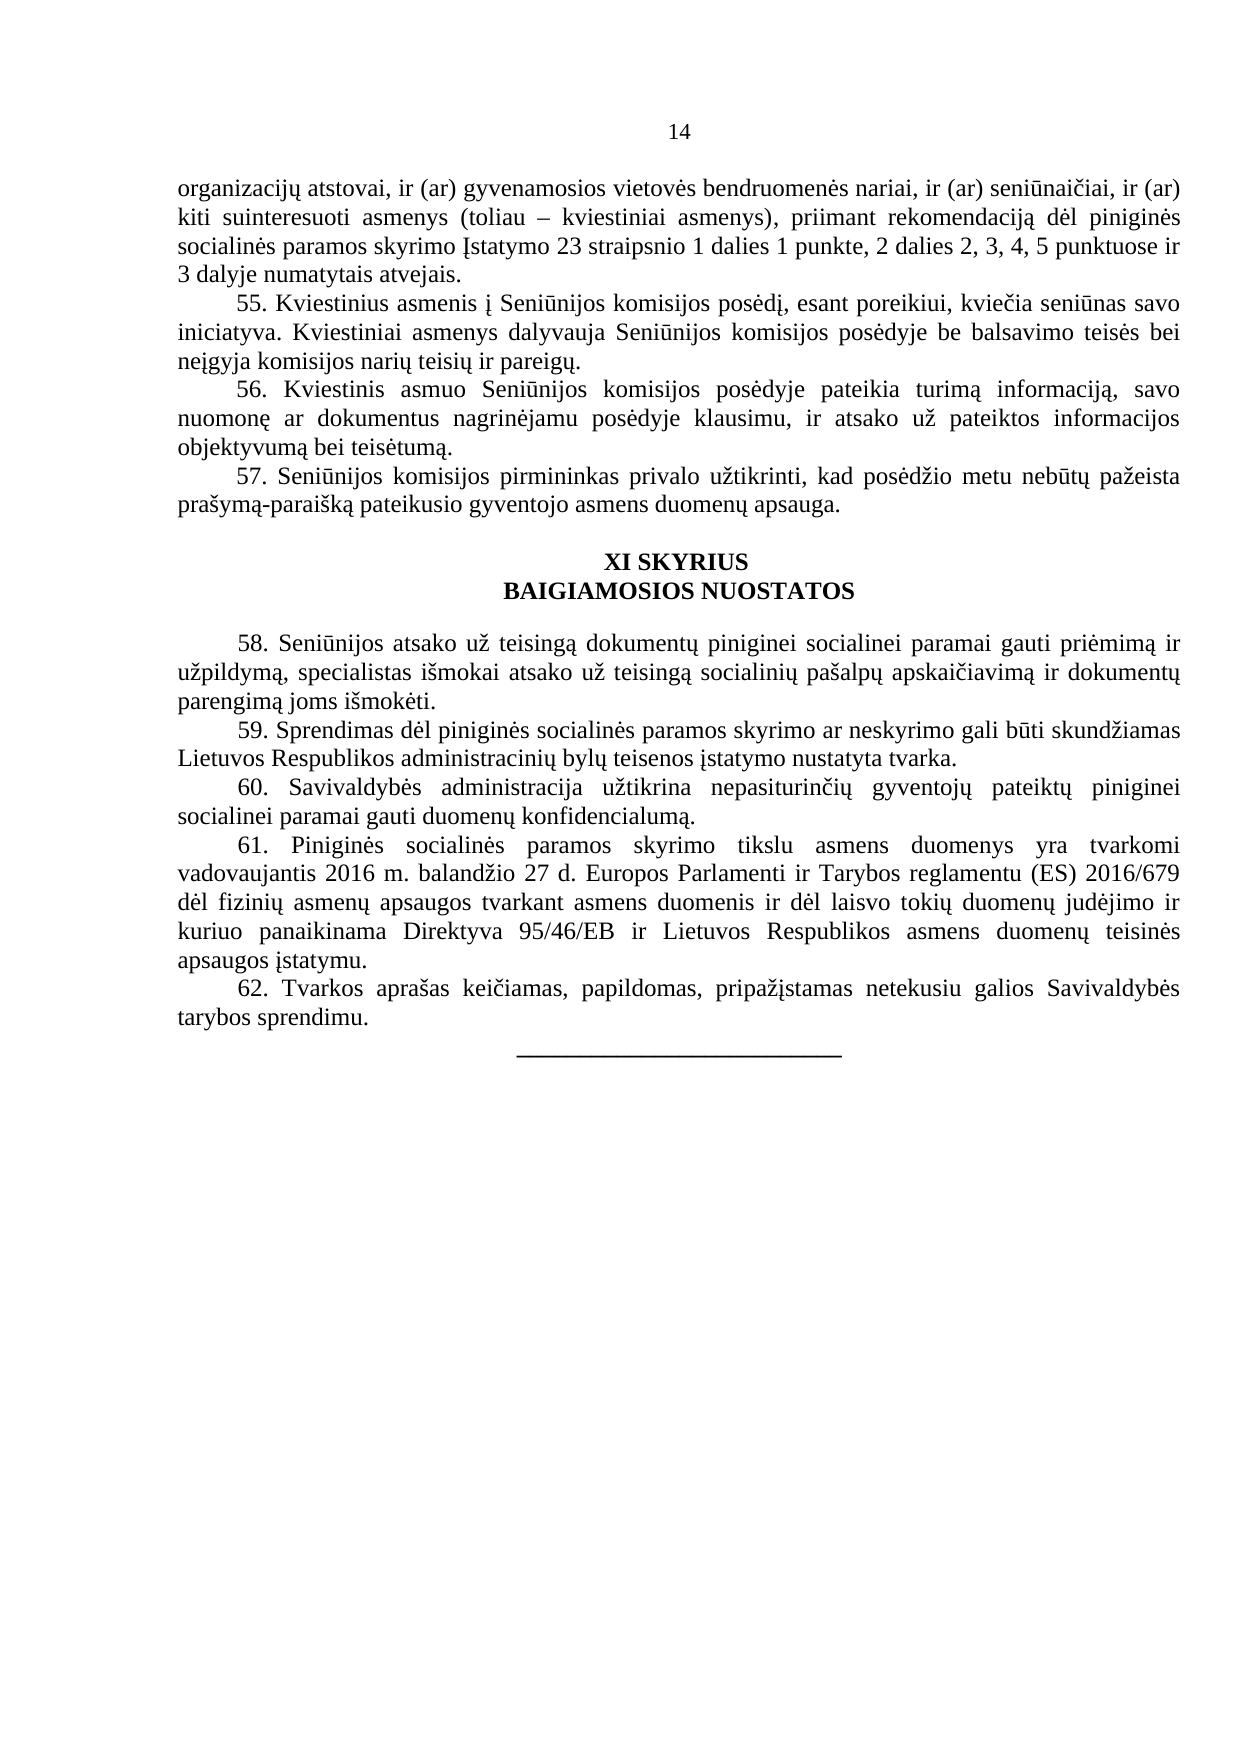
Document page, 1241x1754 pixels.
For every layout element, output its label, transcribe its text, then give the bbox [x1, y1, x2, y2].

text 62. Tvarkos aprašas keičiamas, papildomas, pripažįstamas netekusiu galios Savivaldybės tarybos sprendimu. [177, 973, 1181, 1031]
text 59. Sprendimas dėl piniginės socialinės paramos skyrimo ar neskyrimo gali būti skundžiamas Lietuvos Respublikos administracinių bylų teisenos įstatymo nustatyta tvarka. [177, 715, 1181, 772]
text 61. Piniginės socialinės paramos skyrimo tikslu asmens duomenys yra tvarkomi vadovaujantis 2016 m. balandžio 27 d. Europos Parlamenti ir Tarybos reglamentu (ES) 2016/679 dėl fizinių asmenų apsaugos tvarkant asmens duomenis ir dėl laisvo tokių duomenų judėjimo ir kuriuo panaikinama Direktyva 95/46/EB ir Lietuvos Respublikos asmens duomenų teisinės apsaugos įstatymu. [177, 830, 1181, 973]
text 56. Kviestinis asmuo Seniūnijos komisijos posėdyje pateikia turimą informaciją, savo nuomonę ar dokumentus nagrinėjamu posėdyje klausimu, ir atsako už pateiktos informacijos objektyvumą bei teisėtumą. [177, 374, 1181, 461]
text 58. Seniūnijos atsako už teisingą dokumentų piniginei socialinei paramai gauti priėmimą ir užpildymą, specialistas išmokai atsako už teisingą socialinių pašalpų apskaičiavimą ir dokumentų parengimą joms išmokėti. [177, 628, 1181, 715]
text organizacijų atstovai, ir (ar) gyvenamosios vietovės bendruomenės nariai, ir (ar) seniūnaičiai, ir (ar) kiti suinteresuoti asmenys (toliau – kviestiniai asmenys), priimant rekomendaciją dėl piniginės socialinės paramos skyrimo Įstatymo 23 straipsnio 1 dalies 1 punkte, 2 dalies 2, 3, 4, 5 punktuose ir 3 dalyje numatytais atvejais. [177, 173, 1181, 288]
text 60. Savivaldybės administracija užtikrina nepasiturinčių gyventojų pateiktų piniginei socialinei paramai gauti duomenų konfidencialumą. [177, 772, 1181, 830]
text BAIGIAMOSIOS NUOSTATOS [177, 576, 1181, 604]
text XI SKYRIUS [177, 547, 1181, 576]
text __________________________ [177, 1031, 1181, 1060]
text 55. Kviestinius asmenis į Seniūnijos komisijos posėdį, esant poreikiui, kviečia seniūnas savo iniciatyva. Kviestiniai asmenys dalyvauja Seniūnijos komisijos posėdyje be balsavimo teisės bei neįgyja komisijos narių teisių ir pareigų. [177, 288, 1181, 374]
text 57. Seniūnijos komisijos pirmininkas privalo užtikrinti, kad posėdžio metu nebūtų pažeista prašymą-paraišką pateikusio gyventojo asmens duomenų apsauga. [177, 461, 1181, 518]
